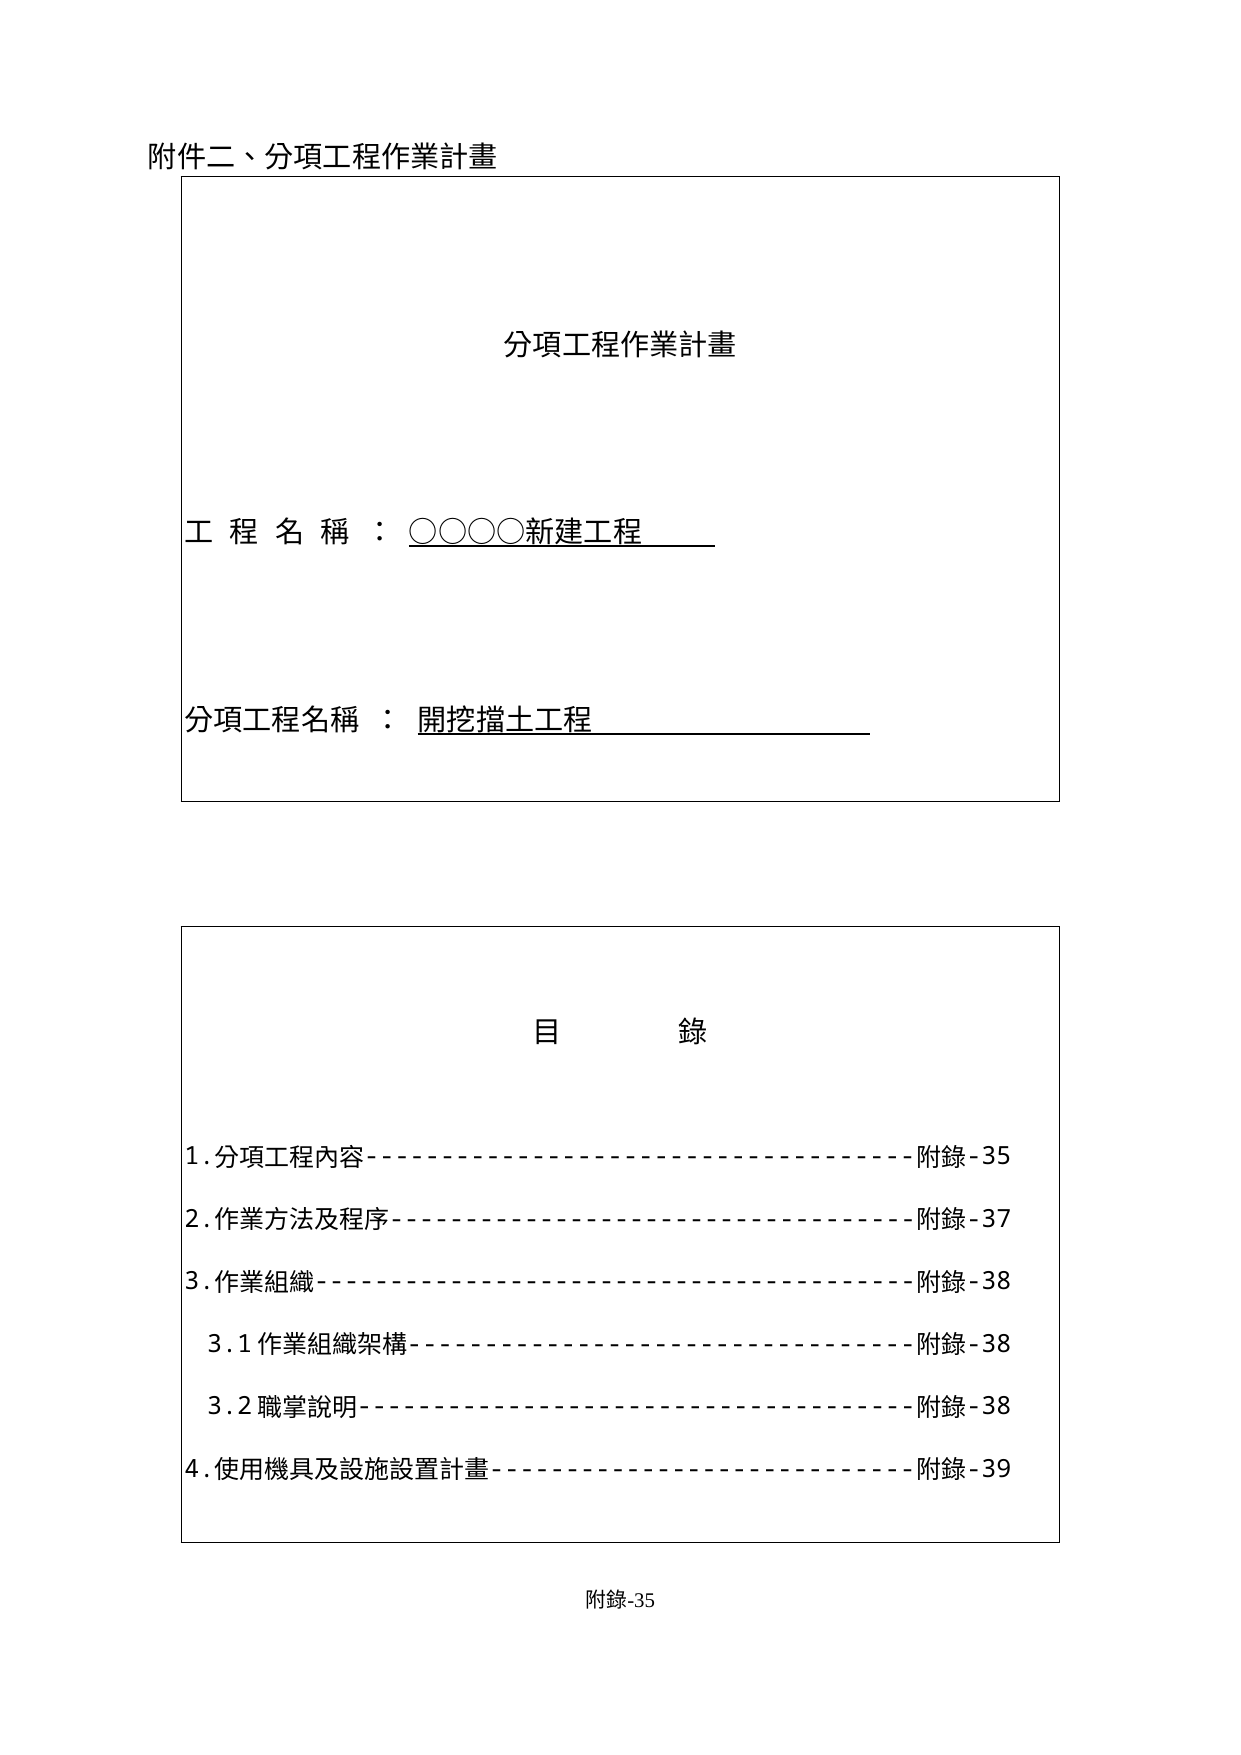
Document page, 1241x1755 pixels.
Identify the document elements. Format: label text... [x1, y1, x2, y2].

text 附件二、分項工程作業計畫 [148, 113, 1093, 176]
table_header 目 錄 1.分項工程內容 附錄-35 2.作業方法及程序 附錄-37 3.作業組織 附錄-38 3.1作業組織架構 附錄-38 3.2職掌說明 附錄-38 4.使用機具及設施設置計畫 附錄-39 [182, 927, 1059, 1542]
table_header 分項工程作業計畫 工 程 名 稱 ： ○○○○新建工程 分項工程名稱 ： 開挖擋土工程 [182, 177, 1059, 801]
